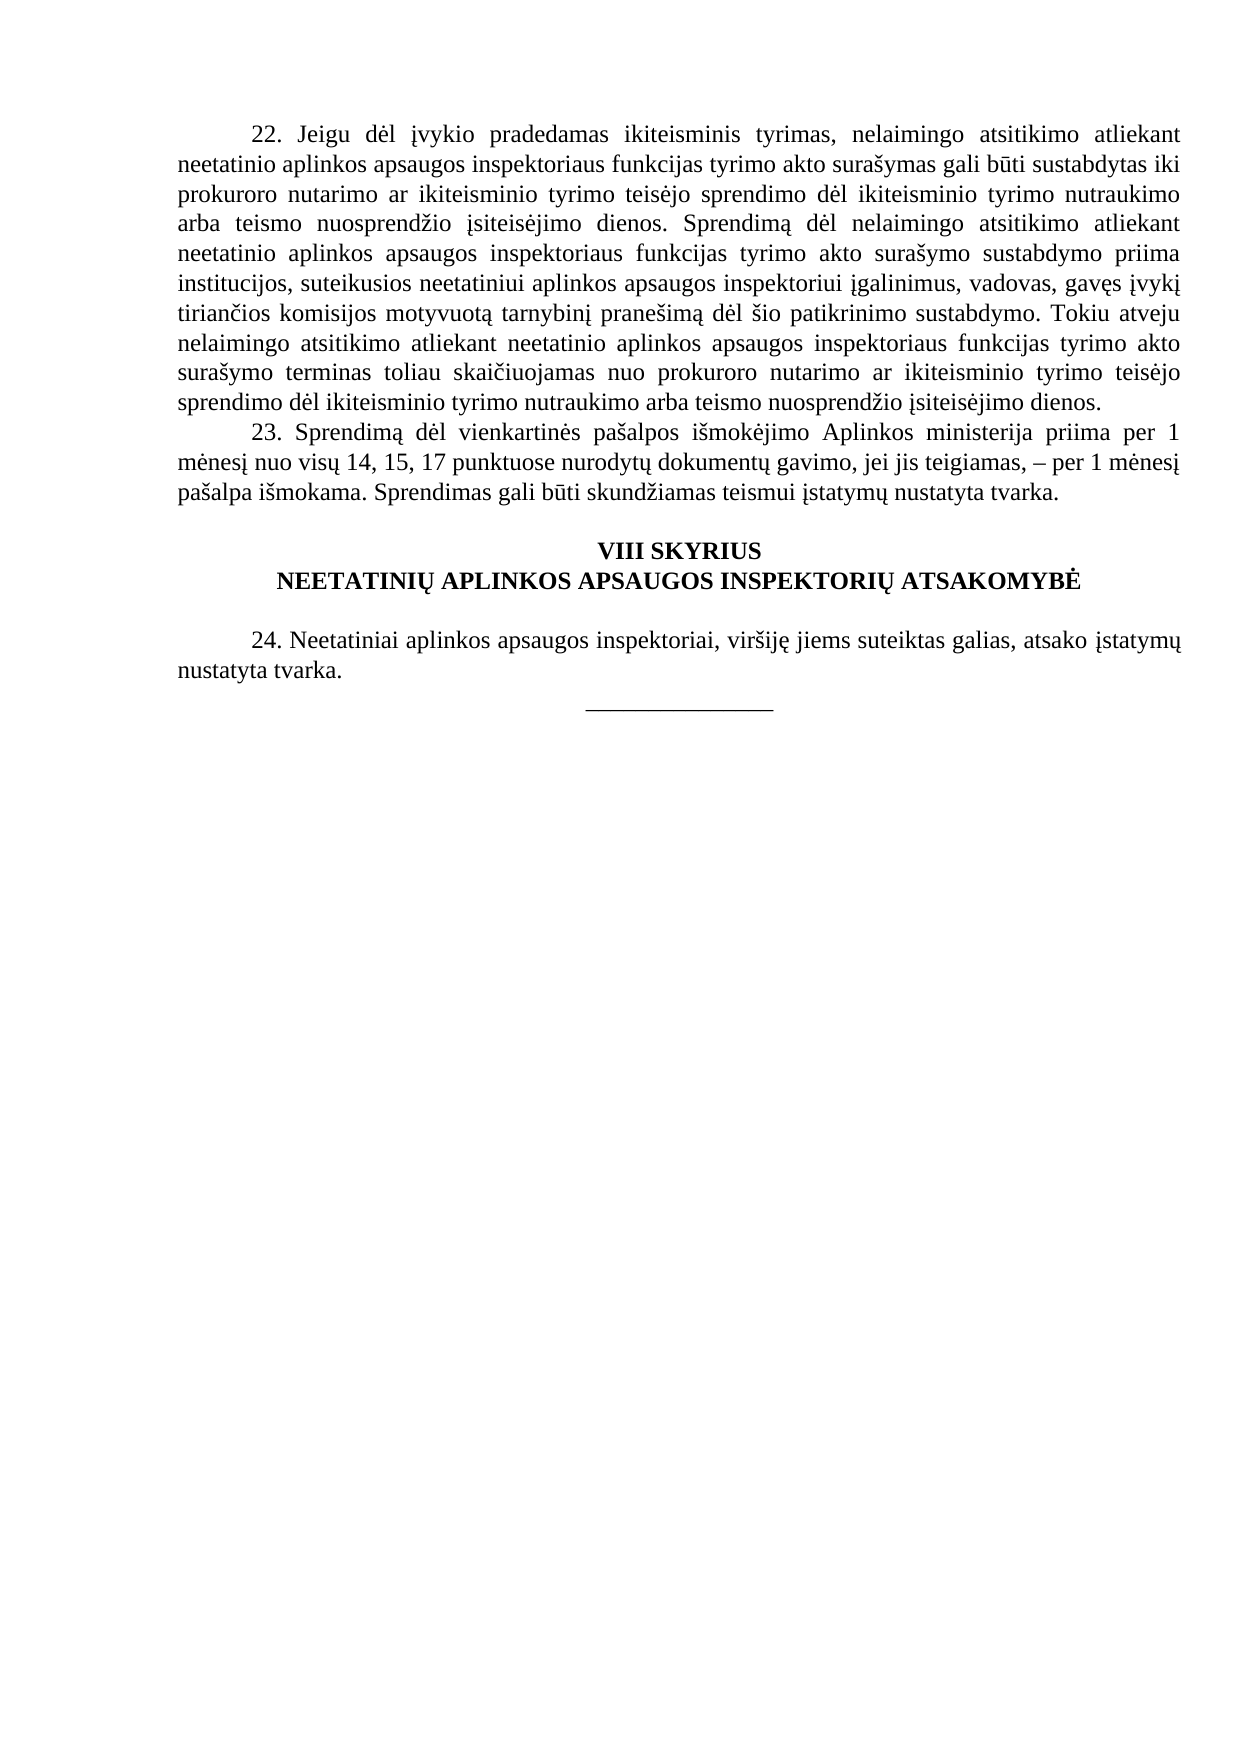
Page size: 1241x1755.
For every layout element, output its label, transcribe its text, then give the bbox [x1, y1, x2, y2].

text 24. Neetatiniai aplinkos apsaugos inspektoriai, viršiję jiems suteiktas galias, atsako įstatymų nustatyta tvarka. [177, 624, 1181, 684]
text _______________ [177, 684, 1181, 714]
text NEETATINIŲ APLINKOS APSAUGOS INSPEKTORIŲ ATSAKOMYBĖ [177, 565, 1181, 595]
text VIII SKYRIUS [177, 535, 1181, 565]
text 22. Jeigu dėl įvykio pradedamas ikiteisminis tyrimas, nelaimingo atsitikimo atliekant neetatinio aplinkos apsaugos inspektoriaus funkcijas tyrimo akto surašymas gali būti sustabdytas iki prokuroro nutarimo ar ikiteisminio tyrimo teisėjo sprendimo dėl ikiteisminio tyrimo nutraukimo arba teismo nuosprendžio įsiteisėjimo dienos. Sprendimą dėl nelaimingo atsitikimo atliekant neetatinio aplinkos apsaugos inspektoriaus funkcijas tyrimo akto surašymo sustabdymo priima institucijos, suteikusios neetatiniui aplinkos apsaugos inspektoriui įgalinimus, vadovas, gavęs įvykį tiriančios komisijos motyvuotą tarnybinį pranešimą dėl šio patikrinimo sustabdymo. Tokiu atveju nelaimingo atsitikimo atliekant neetatinio aplinkos apsaugos inspektoriaus funkcijas tyrimo akto surašymo terminas toliau skaičiuojamas nuo prokuroro nutarimo ar ikiteisminio tyrimo teisėjo sprendimo dėl ikiteisminio tyrimo nutraukimo arba teismo nuosprendžio įsiteisėjimo dienos. [177, 118, 1181, 416]
text 23. Sprendimą dėl vienkartinės pašalpos išmokėjimo Aplinkos ministerija priima per 1 mėnesį nuo visų 14, 15, 17 punktuose nurodytų dokumentų gavimo, jei jis teigiamas, – per 1 mėnesį pašalpa išmokama. Sprendimas gali būti skundžiamas teismui įstatymų nustatyta tvarka. [177, 416, 1181, 505]
